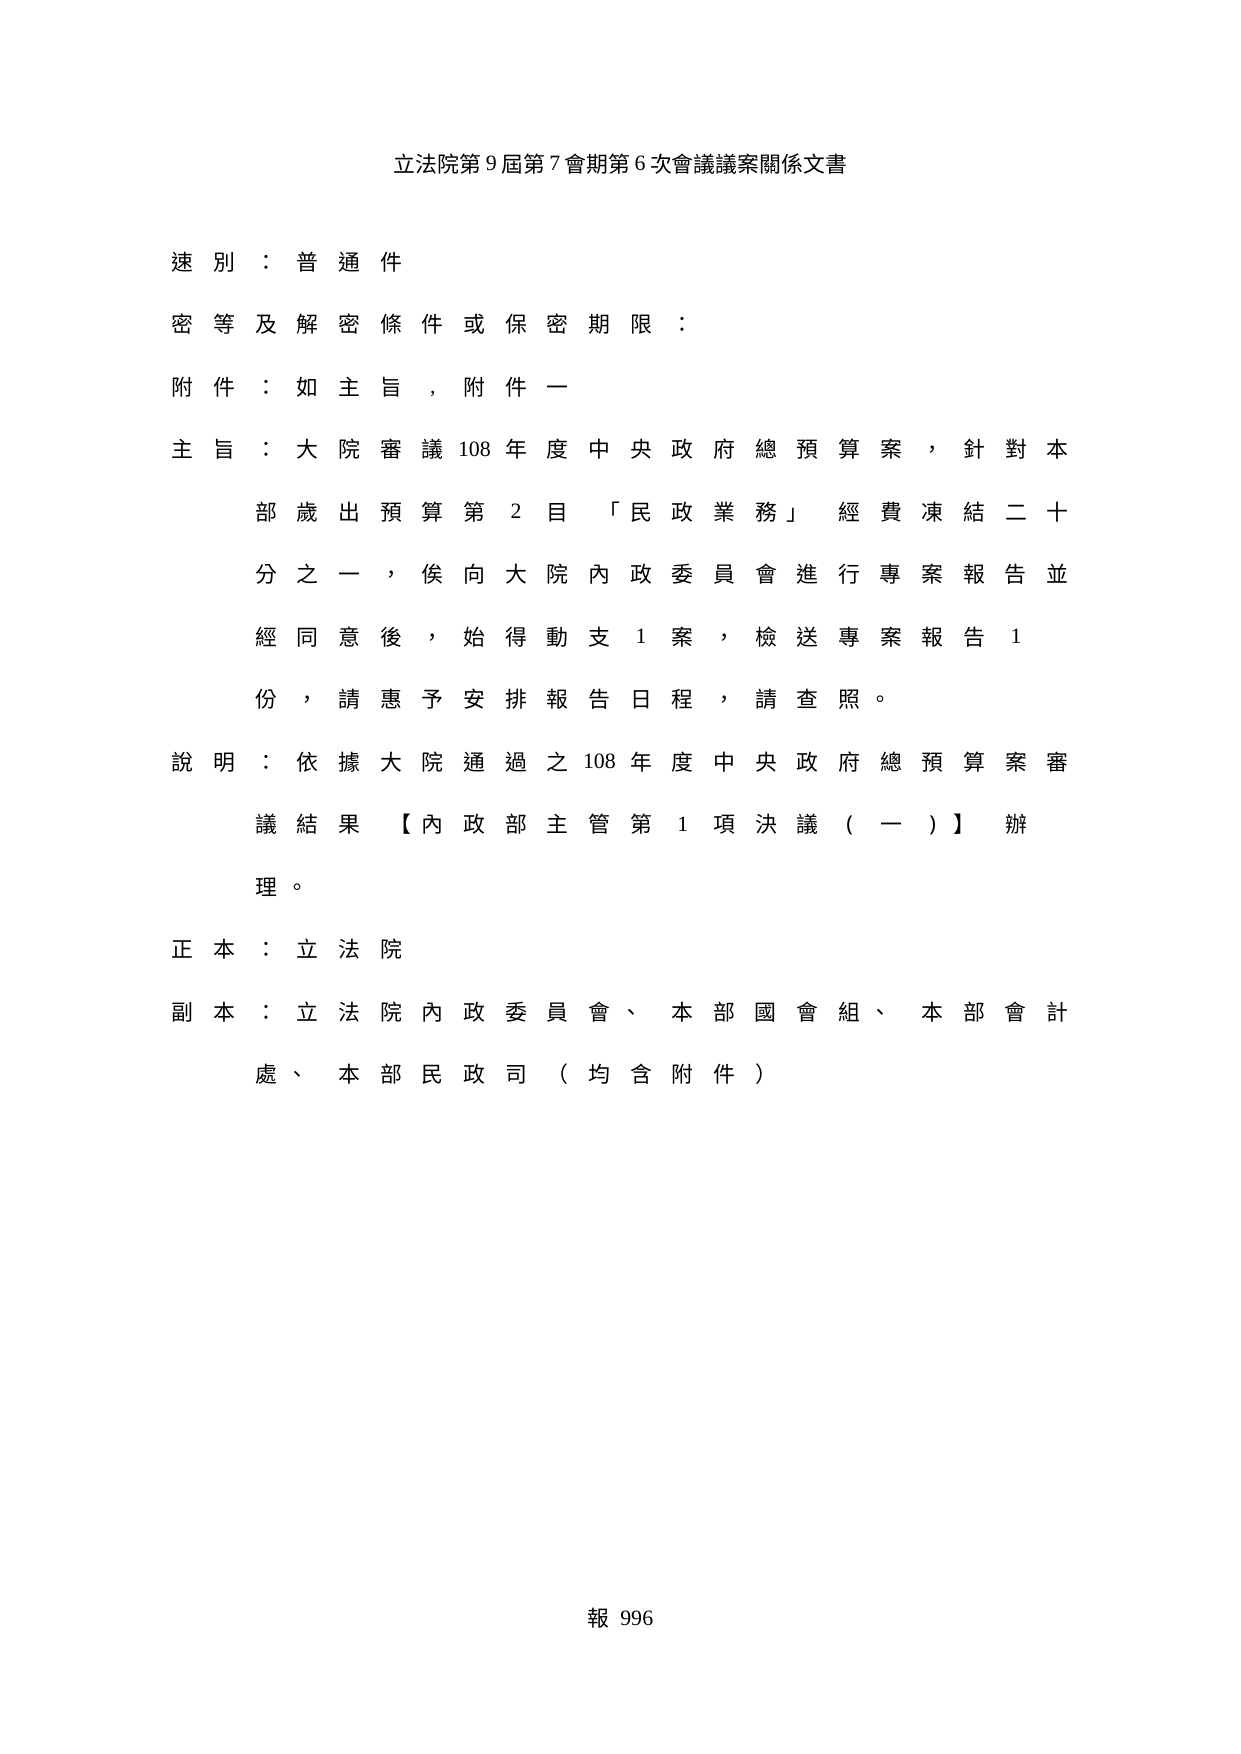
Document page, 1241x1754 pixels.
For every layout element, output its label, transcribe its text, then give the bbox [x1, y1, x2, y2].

text 副本：立法院內政委員會、本部國會組、本部會計處、本部民政司（均含附件） [162, 969, 1078, 1094]
text 附件：如主旨,附件一 [162, 344, 1078, 406]
text 密等及解密條件或保密期限： [162, 281, 1078, 344]
text 正本：立法院 [162, 906, 1078, 969]
text 主旨：大院審議108年度中央政府總預算案，針對本部歲出預算第2目「民政業務」經費凍結二十分之一，俟向大院內政委員會進行專案報告並經同意後，始得動支1案，檢送專案報告1份，請惠予安排報告日程，請查照。 [162, 406, 1078, 719]
text 速別：普通件 [162, 219, 1078, 281]
text 說明：依據大院通過之108年度中央政府總預算案審議結果【內政部主管第1項決議(一)】辦理。 [162, 719, 1078, 906]
